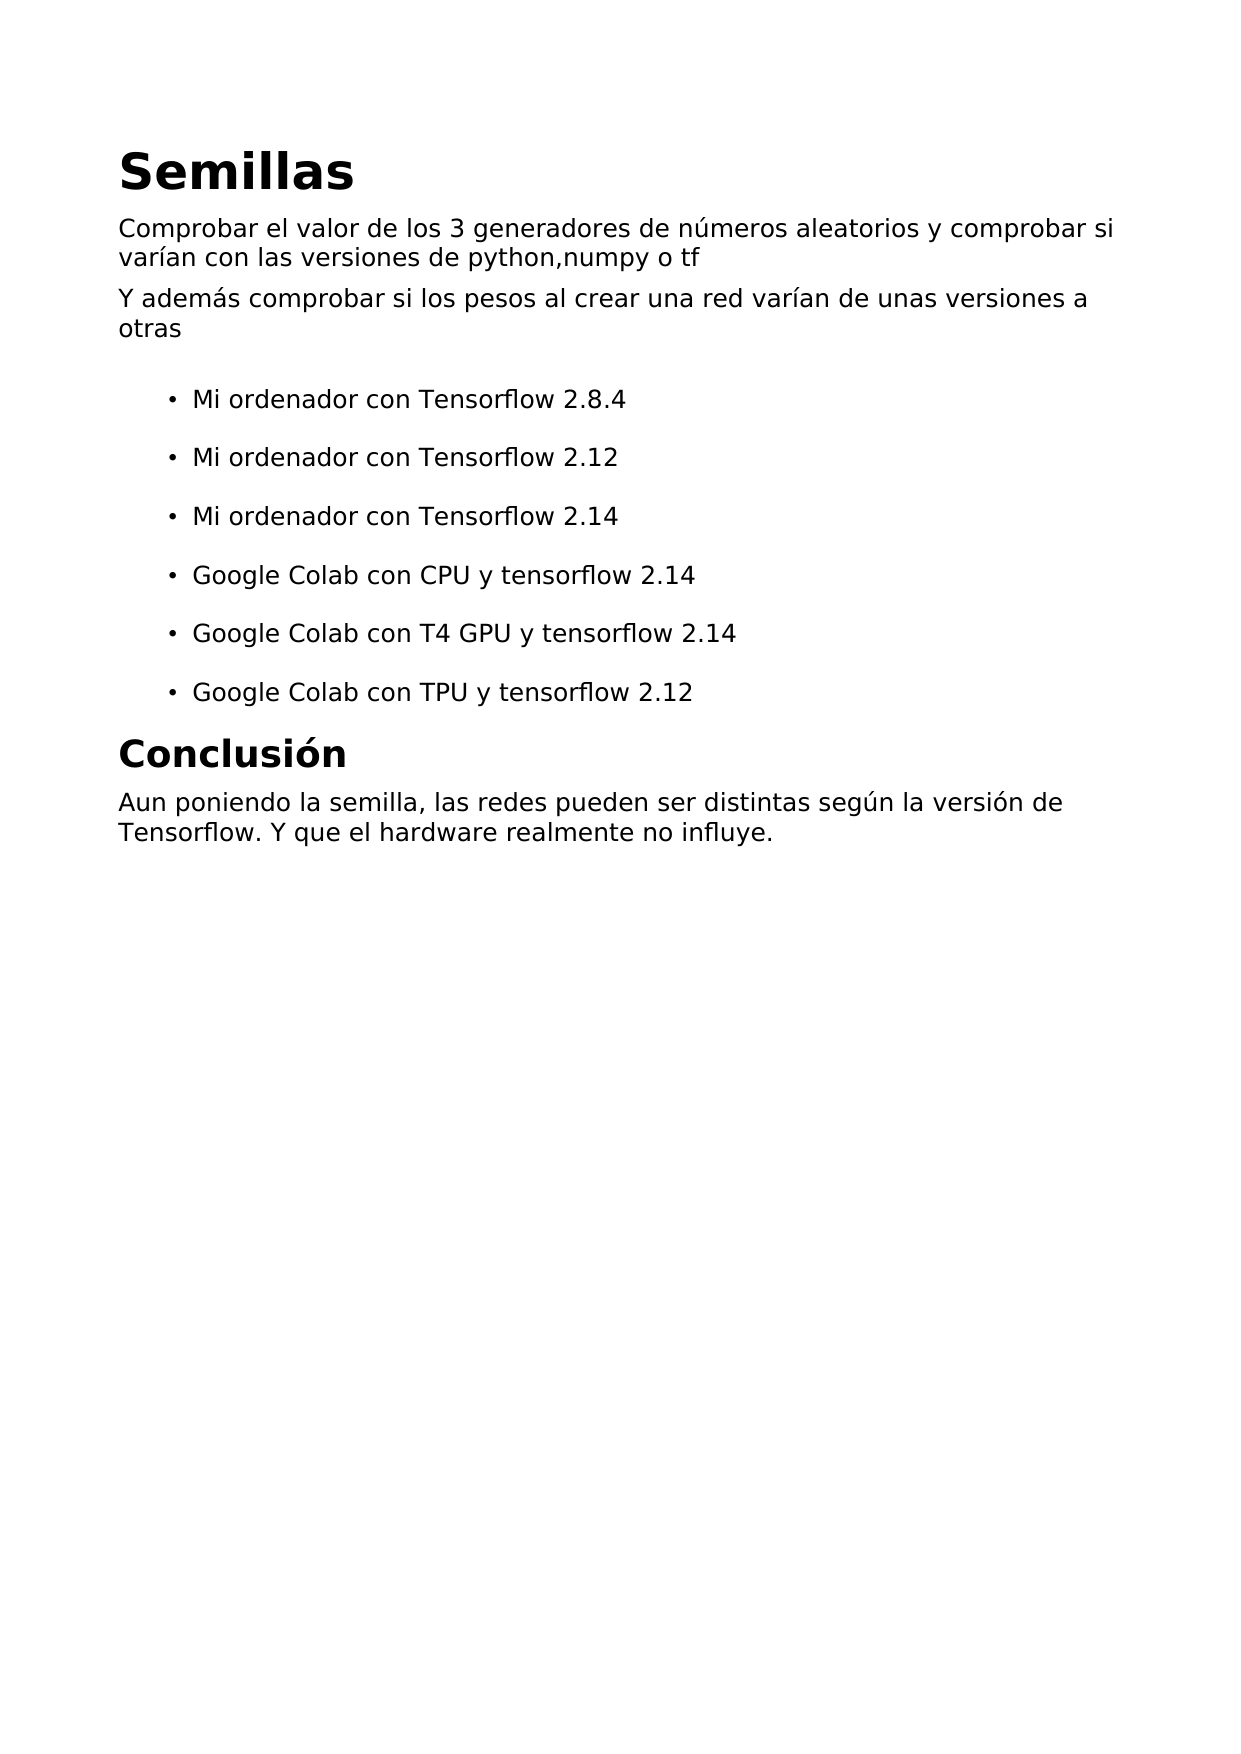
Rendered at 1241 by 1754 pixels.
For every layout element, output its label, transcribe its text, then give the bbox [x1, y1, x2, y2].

list Mi ordenador con Tensorflow 2.14 [177, 502, 1122, 531]
subtitle Conclusión [118, 732, 1122, 776]
list Google Colab con T4 GPU y tensorflow 2.14 [177, 619, 1122, 649]
text Aun poniendo la semilla, las redes pueden ser distintas según la versión de Tensorflow. Y que el hardware realmente no influye. [118, 788, 1122, 847]
subtitle Semillas [118, 143, 1122, 201]
list Mi ordenador con Tensorflow 2.8.4 [177, 385, 1122, 414]
list Google Colab con CPU y tensorflow 2.14 [177, 561, 1122, 590]
text Comprobar el valor de los 3 generadores de números aleatorios y comprobar si varían con las versiones de python,numpy o tf [118, 214, 1122, 272]
list Google Colab con TPU y tensorflow 2.12 [177, 678, 1122, 707]
list Mi ordenador con Tensorflow 2.12 [177, 444, 1122, 473]
text Y además comprobar si los pesos al crear una red varían de unas versiones a otras [118, 285, 1122, 343]
